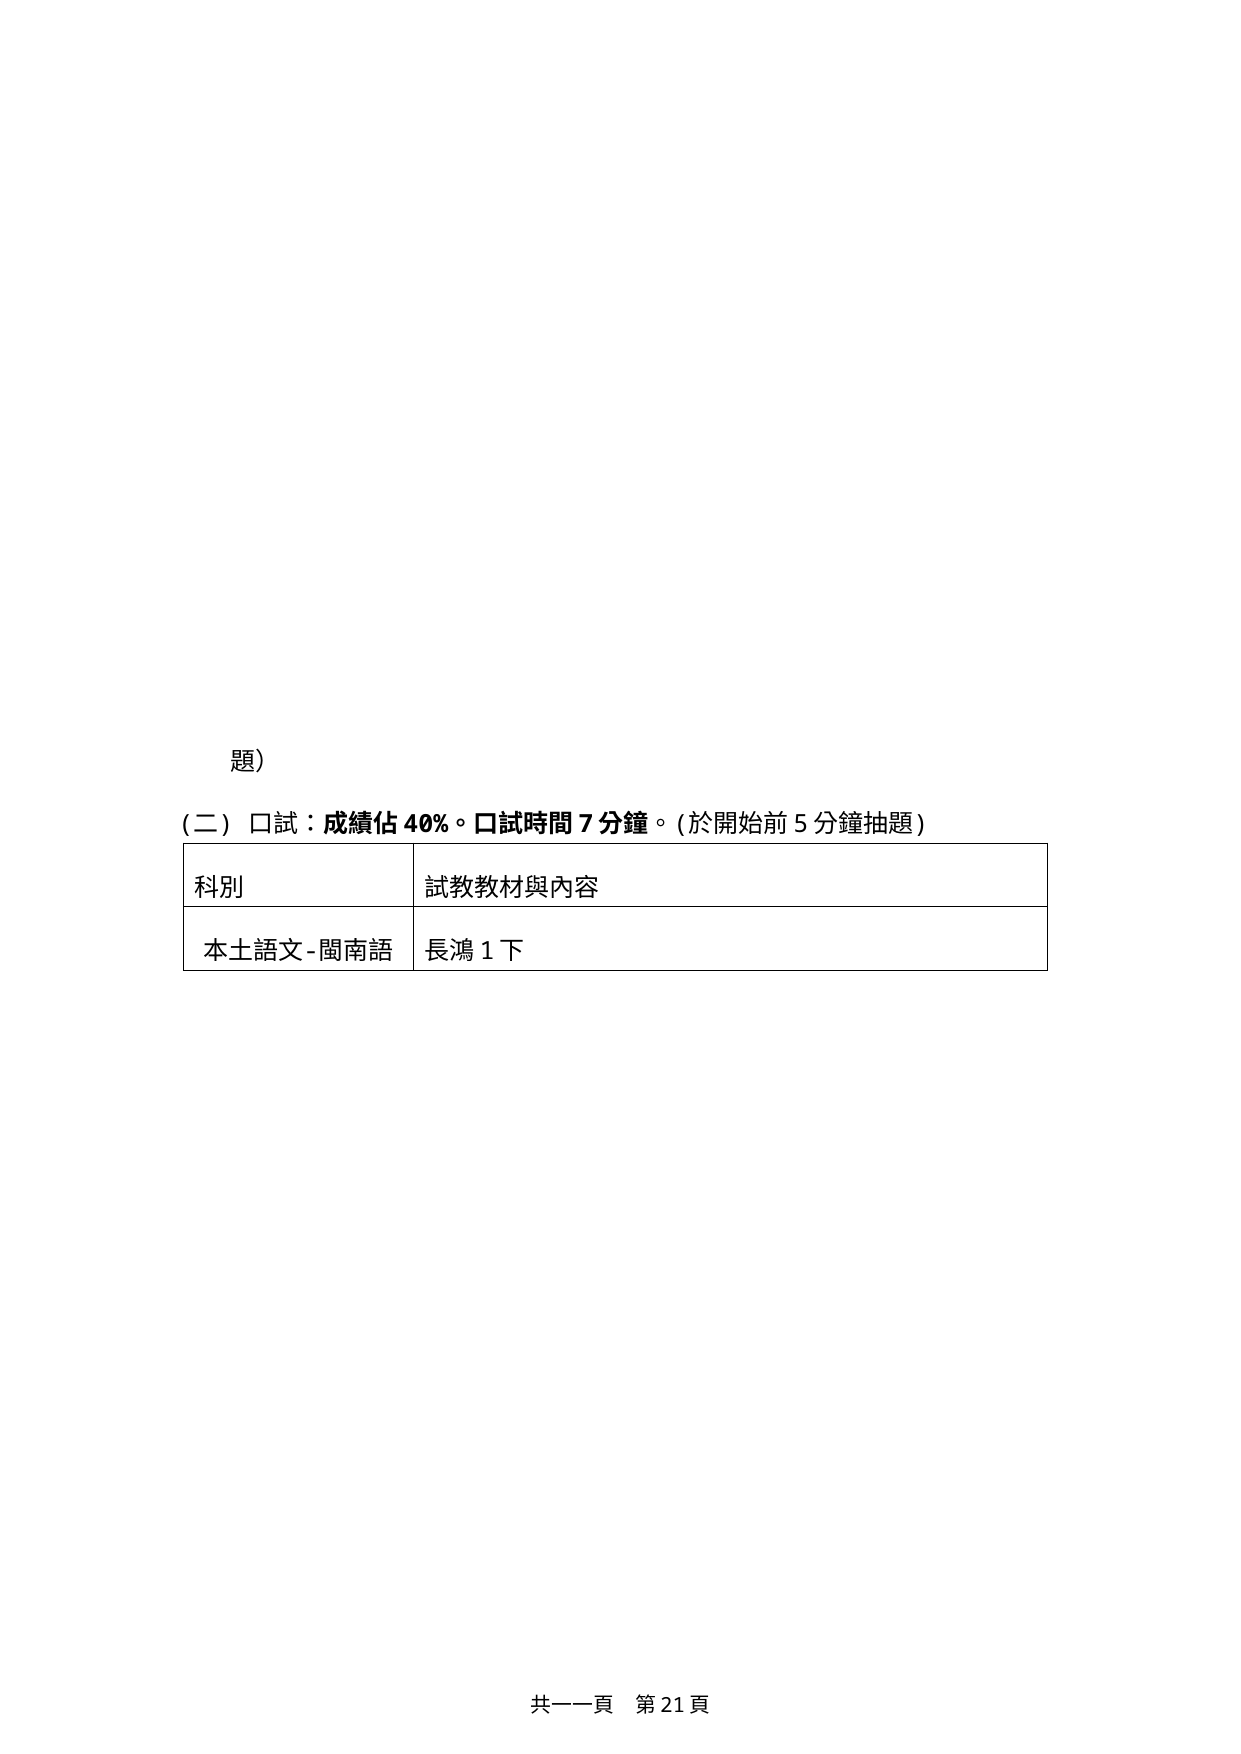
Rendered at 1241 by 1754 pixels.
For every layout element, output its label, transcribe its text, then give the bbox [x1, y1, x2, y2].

table_cell 本土語文-閩南語 [184, 907, 413, 969]
text 題） [118, 717, 1122, 780]
text (二) 口試：成績佔40%。口試時間7分鐘。(於開始前5分鐘抽題) [118, 780, 1122, 842]
table_cell 長鴻1下 [414, 907, 1047, 969]
table_header 試教教材與內容 [414, 844, 1047, 906]
table_header 科別 [184, 844, 413, 906]
